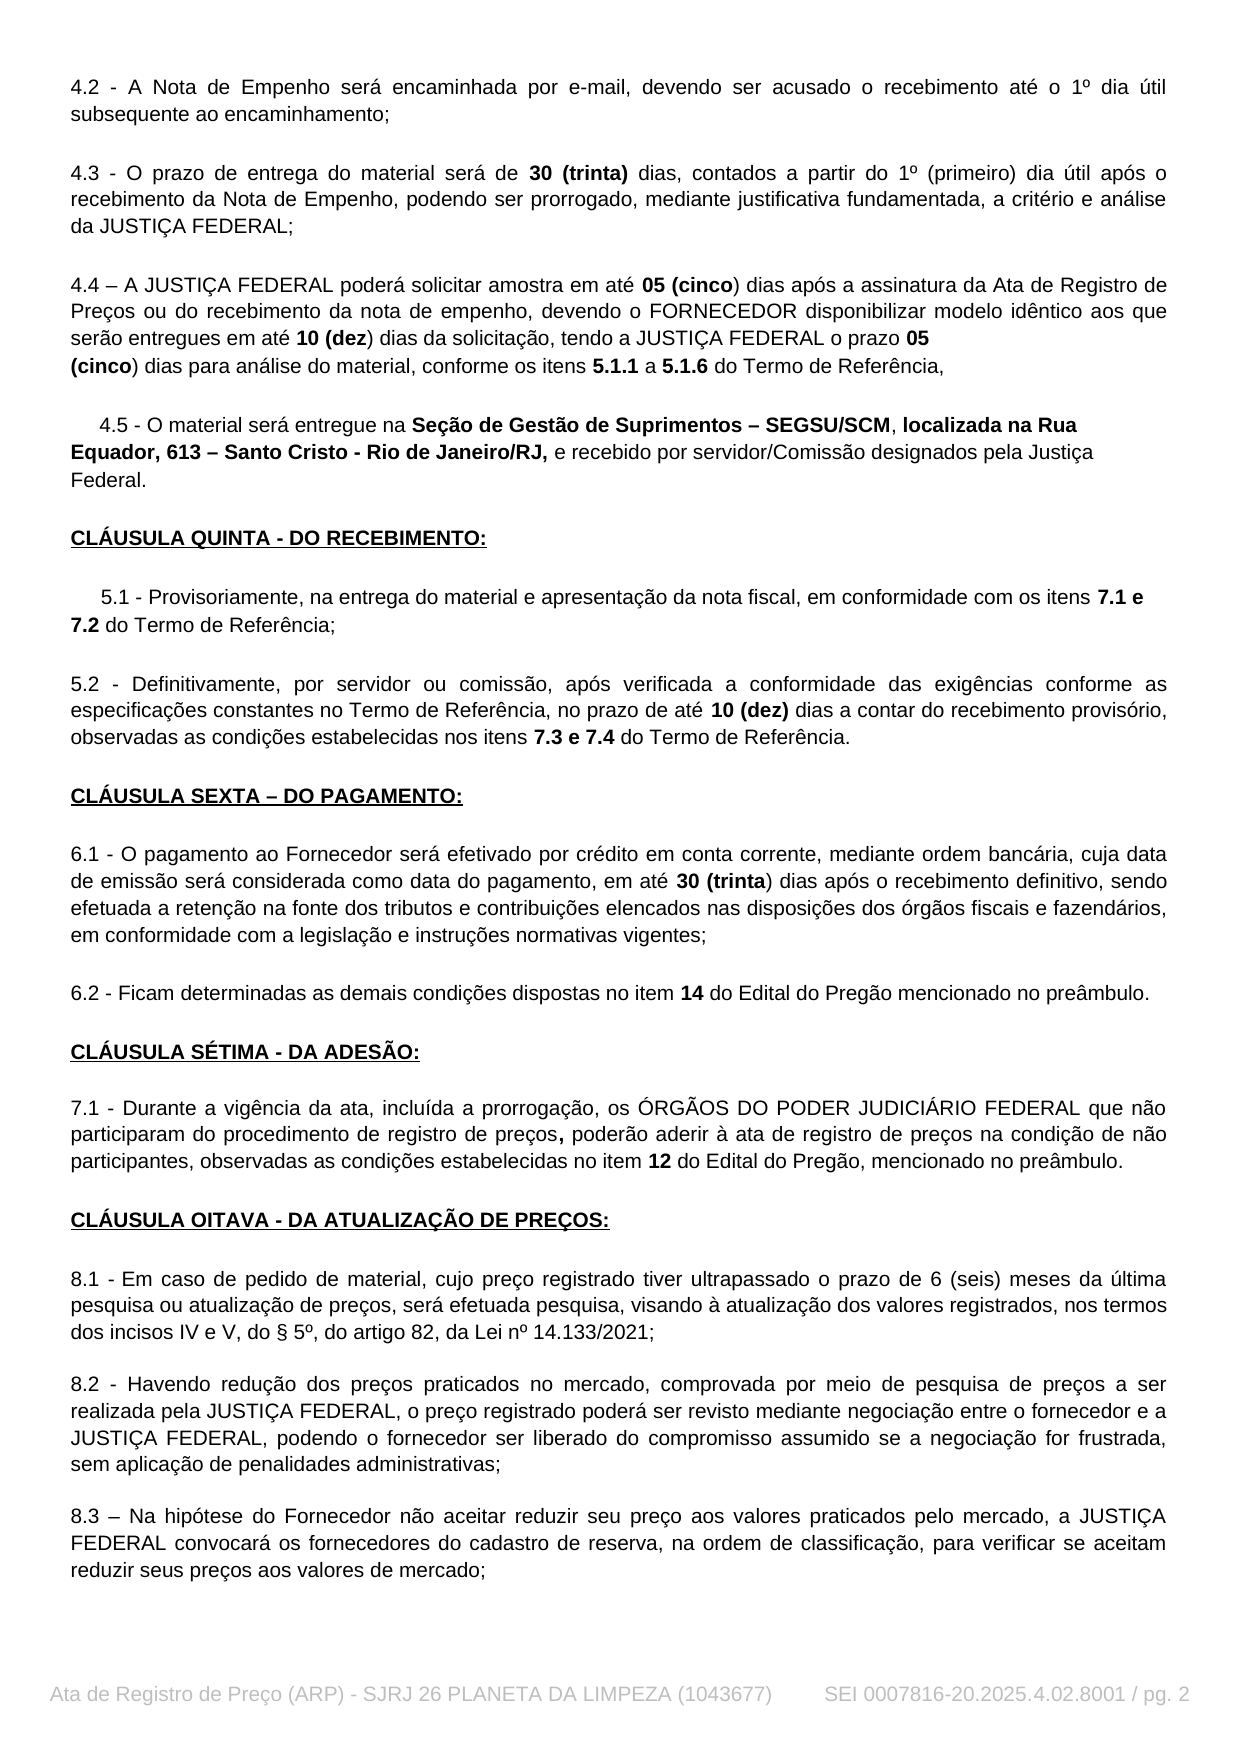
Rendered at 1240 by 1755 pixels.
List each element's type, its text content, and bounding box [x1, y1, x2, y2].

text CLÁUSULA SÉTIMA - DA ADESÃO: [70, 1040, 1172, 1064]
text 4.3 - O prazo de entrega do material será de 30 (trinta) dias, contados a partir do 1º (primeiro) dia útil após o recebimento da Nota de Empenho, podendo ser prorrogado, mediante justificativa fundamentada, a critério e análise da JUSTIÇA FEDERAL; [70, 160, 1168, 238]
text 6.2 - Ficam determinadas as demais condições dispostas no item 14 do Edital do Pregão mencionado no preâmbulo. [70, 981, 1168, 1005]
text 5.2 - Definitivamente, por servidor ou comissão, após verificada a conformidade das exigências conforme as especificações constantes no Termo de Referência, no prazo de até 10 (dez) dias a contar do recebimento provisório, observadas as condições estabelecidas nos itens 7.3 e 7.4 do Termo de Referência. [70, 671, 1168, 749]
text CLÁUSULA OITAVA - DA ATUALIZAÇÃO DE PREÇOS: [70, 1208, 1172, 1232]
text Federal. [70, 467, 1168, 491]
text 7.1 - Durante a vigência da ata, incluída a prorrogação, os ÓRGÃOS DO PODER JUDICIÁRIO FEDERAL que não participaram do procedimento de registro de preços, poderão aderir à ata de registro de preços na condição de não participantes, observadas as condições estabelecidas no item 12 do Edital do Pregão, mencionado no preâmbulo. [70, 1096, 1168, 1173]
text 8.2 - Havendo redução dos preços praticados no mercado, comprovada por meio de pesquisa de preços a ser realizada pela JUSTIÇA FEDERAL, o preço registrado poderá ser revisto mediante negociação entre o fornecedor e a JUSTIÇA FEDERAL, podendo o fornecedor ser liberado do compromisso assumido se a negociação for frustrada, sem aplicação de penalidades administrativas; [70, 1372, 1168, 1476]
text 7.2 do Termo de Referência; [70, 613, 1168, 637]
text CLÁUSULA QUINTA - DO RECEBIMENTO: [70, 526, 1172, 550]
text 4.5 - O material será entregue na Seção de Gestão de Suprimentos – SEGSU/SCM, localizada na Rua Equador, 613 – Santo Cristo - Rio de Janeiro/RJ, e recebido por servidor/Comissão designados pela Justiça [70, 413, 1172, 463]
text 5.1 - Provisoriamente, na entrega do material e apresentação da nota fiscal, em conformidade com os itens 7.1 e [101, 585, 1168, 609]
text (cinco) dias para análise do material, conforme os itens 5.1.1 a 5.1.6 do Termo de Referência, [70, 354, 1168, 378]
text 8.1 - Em caso de pedido de material, cujo preço registrado tiver ultrapassado o prazo de 6 (seis) meses da última pesquisa ou atualização de preços, será efetuada pesquisa, visando à atualização dos valores registrados, nos termos dos incisos IV e V, do § 5º, do artigo 82, da Lei nº 14.133/2021; [70, 1266, 1168, 1344]
text 4.2 - A Nota de Empenho será encaminhada por e-mail, devendo ser acusado o recebimento até o 1º dia útil subsequente ao encaminhamento; [70, 75, 1168, 126]
text 4.4 – A JUSTIÇA FEDERAL poderá solicitar amostra em até 05 (cinco) dias após a assinatura da Ata de Registro de Preços ou do recebimento da nota de empenho, devendo o FORNECEDOR disponibilizar modelo idêntico aos que serão entregues em até 10 (dez) dias da solicitação, tendo a JUSTIÇA FEDERAL o prazo 05 [70, 273, 1168, 350]
text 6.1 - O pagamento ao Fornecedor será efetivado por crédito em conta corrente, mediante ordem bancária, cuja data de emissão será considerada como data do pagamento, em até 30 (trinta) dias após o recebimento definitivo, sendo efetuada a retenção na fonte dos tributos e contribuições elencados nas disposições dos órgãos fiscais e fazendários, em conformidade com a legislação e instruções normativas vigentes; [70, 842, 1168, 947]
text CLÁUSULA SEXTA – DO PAGAMENTO: [70, 783, 1172, 807]
text 8.3 – Na hipótese do Fornecedor não aceitar reduzir seu preço aos valores praticados pelo mercado, a JUSTIÇA FEDERAL convocará os fornecedores do cadastro de reserva, na ordem de classificação, para verificar se aceitam reduzir seus preços aos valores de mercado; [70, 1504, 1168, 1581]
